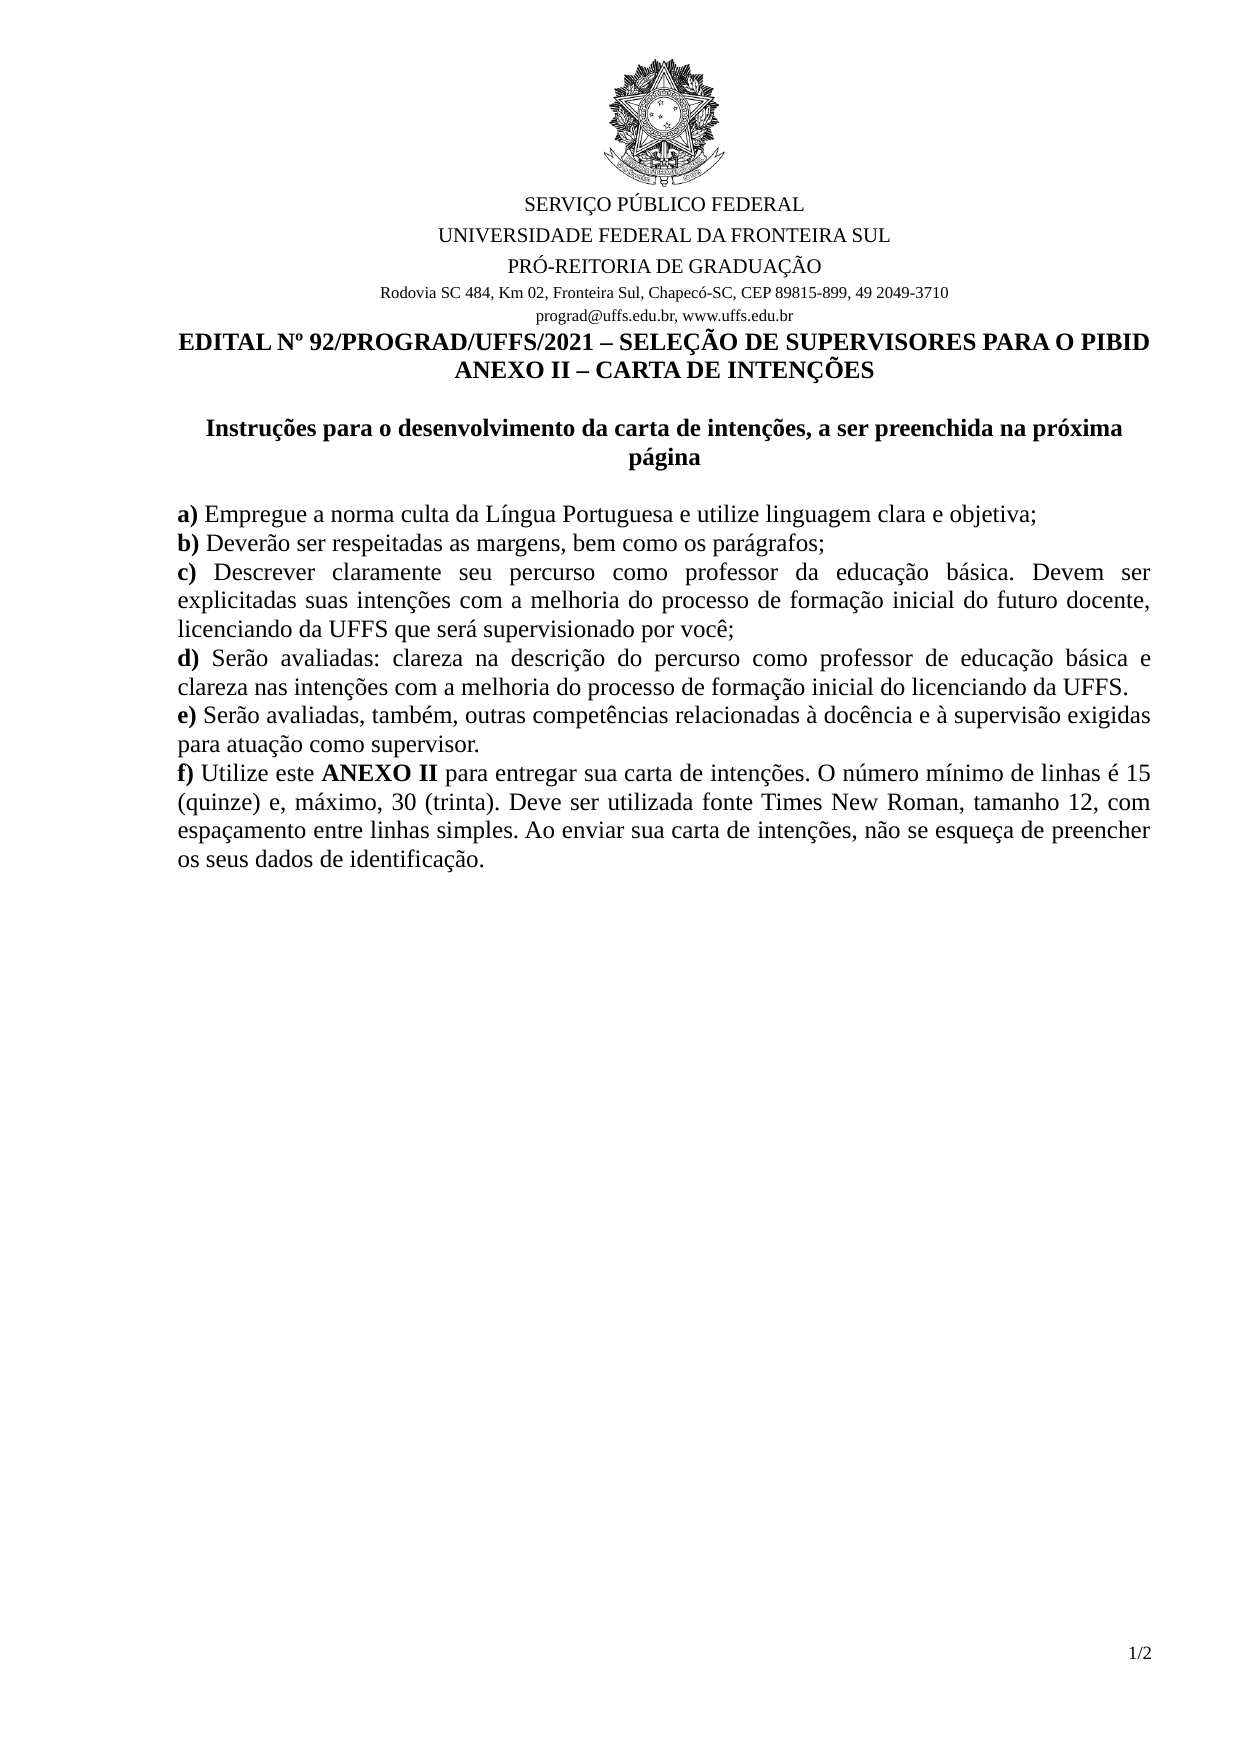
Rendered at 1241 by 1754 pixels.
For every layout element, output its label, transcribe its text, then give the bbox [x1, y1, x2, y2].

text a) Empregue a norma culta da Língua Portuguesa e utilize linguagem clara e objetiva; [177, 499, 1152, 528]
text b) Deverão ser respeitadas as margens, bem como os parágrafos; [177, 528, 1152, 557]
text Instruções para o desenvolvimento da carta de intenções, a ser preenchida na próxima página [177, 413, 1152, 470]
text EDITAL Nº 92/PROGRAD/UFFS/2021 – SELEÇÃO DE SUPERVISORES PARA O PIBID [177, 327, 1152, 355]
text ANEXO II – CARTA DE INTENÇÕES [177, 355, 1152, 384]
text d) Serão avaliadas: clareza na descrição do percurso como professor de educação básica e clareza nas intenções com a melhoria do processo de formação inicial do licenciando da UFFS. [177, 643, 1152, 700]
text c) Descrever claramente seu percurso como professor da educação básica. Devem ser explicitadas suas intenções com a melhoria do processo de formação inicial do futuro docente, licenciando da UFFS que será supervisionado por você; [177, 557, 1152, 643]
text e) Serão avaliadas, também, outras competências relacionadas à docência e à supervisão exigidas para atuação como supervisor. [177, 700, 1152, 758]
text f) Utilize este ANEXO II para entregar sua carta de intenções. O número mínimo de linhas é 15 (quinze) e, máximo, 30 (trinta). Deve ser utilizada fonte Times New Roman, tamanho 12, com espaçamento entre linhas simples. Ao enviar sua carta de intenções, não se esqueça de preencher os seus dados de identificação. [177, 758, 1152, 873]
